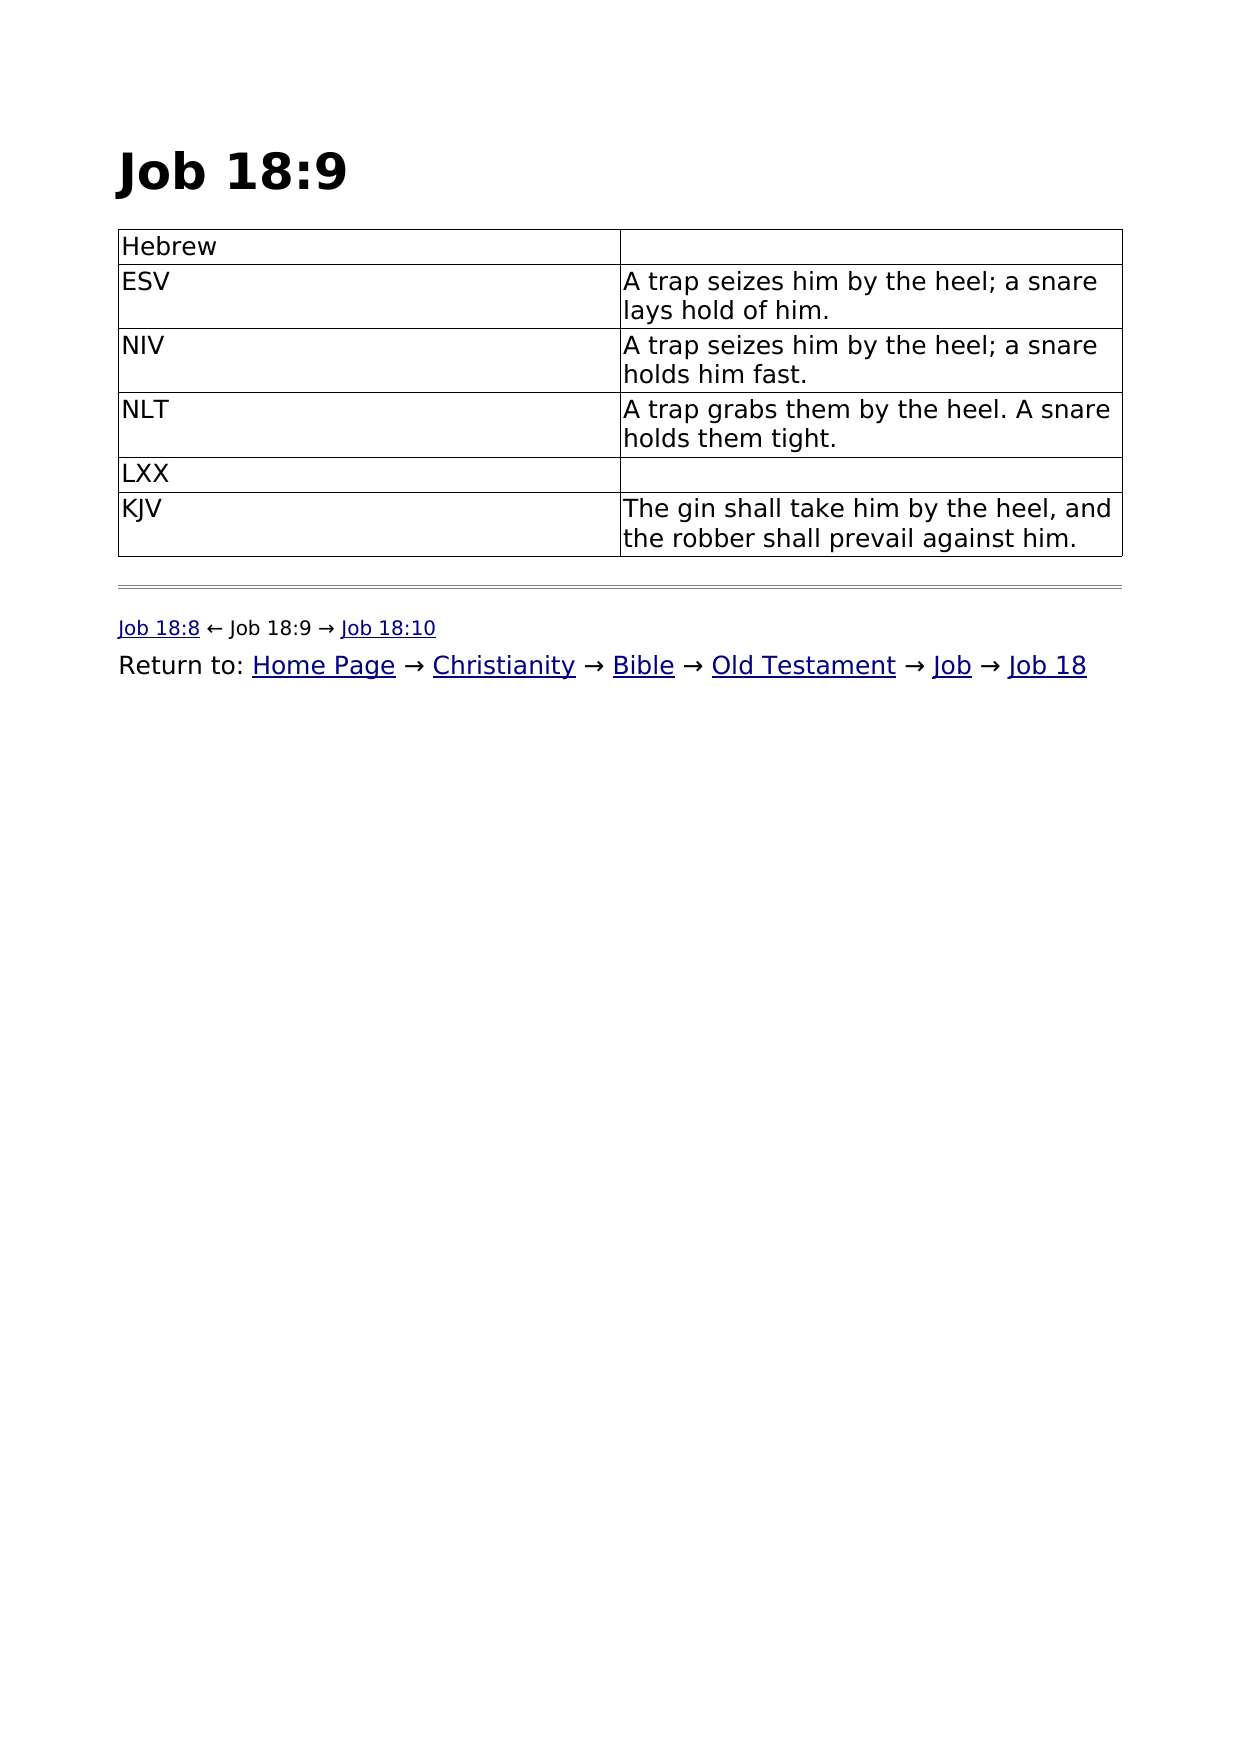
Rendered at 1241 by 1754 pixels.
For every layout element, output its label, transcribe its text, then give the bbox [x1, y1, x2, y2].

table_cell [621, 458, 1122, 492]
table_cell A trap seizes him by the heel; a snare lays hold of him. [621, 265, 1122, 328]
text Return to: Home Page → Christianity → Bible → Old Testament → Job → Job 18 [118, 651, 1122, 680]
text Job 18:8 ← Job 18:9 → Job 18:10 [118, 617, 1122, 651]
table_cell A trap grabs them by the heel. A snare holds them tight. [621, 393, 1122, 457]
table_cell NIV [119, 329, 620, 392]
subtitle Job 18:9 [118, 143, 1122, 201]
table_cell NLT [119, 393, 620, 457]
table_cell ESV [119, 265, 620, 328]
table_cell KJV [119, 493, 620, 556]
table_cell LXX [119, 458, 620, 492]
table_cell A trap seizes him by the heel; a snare holds him fast. [621, 329, 1122, 392]
table_cell The gin shall take him by the heel, and the robber shall prevail against him. [621, 493, 1122, 556]
table_header [621, 230, 1122, 264]
table_header Hebrew [119, 230, 620, 264]
